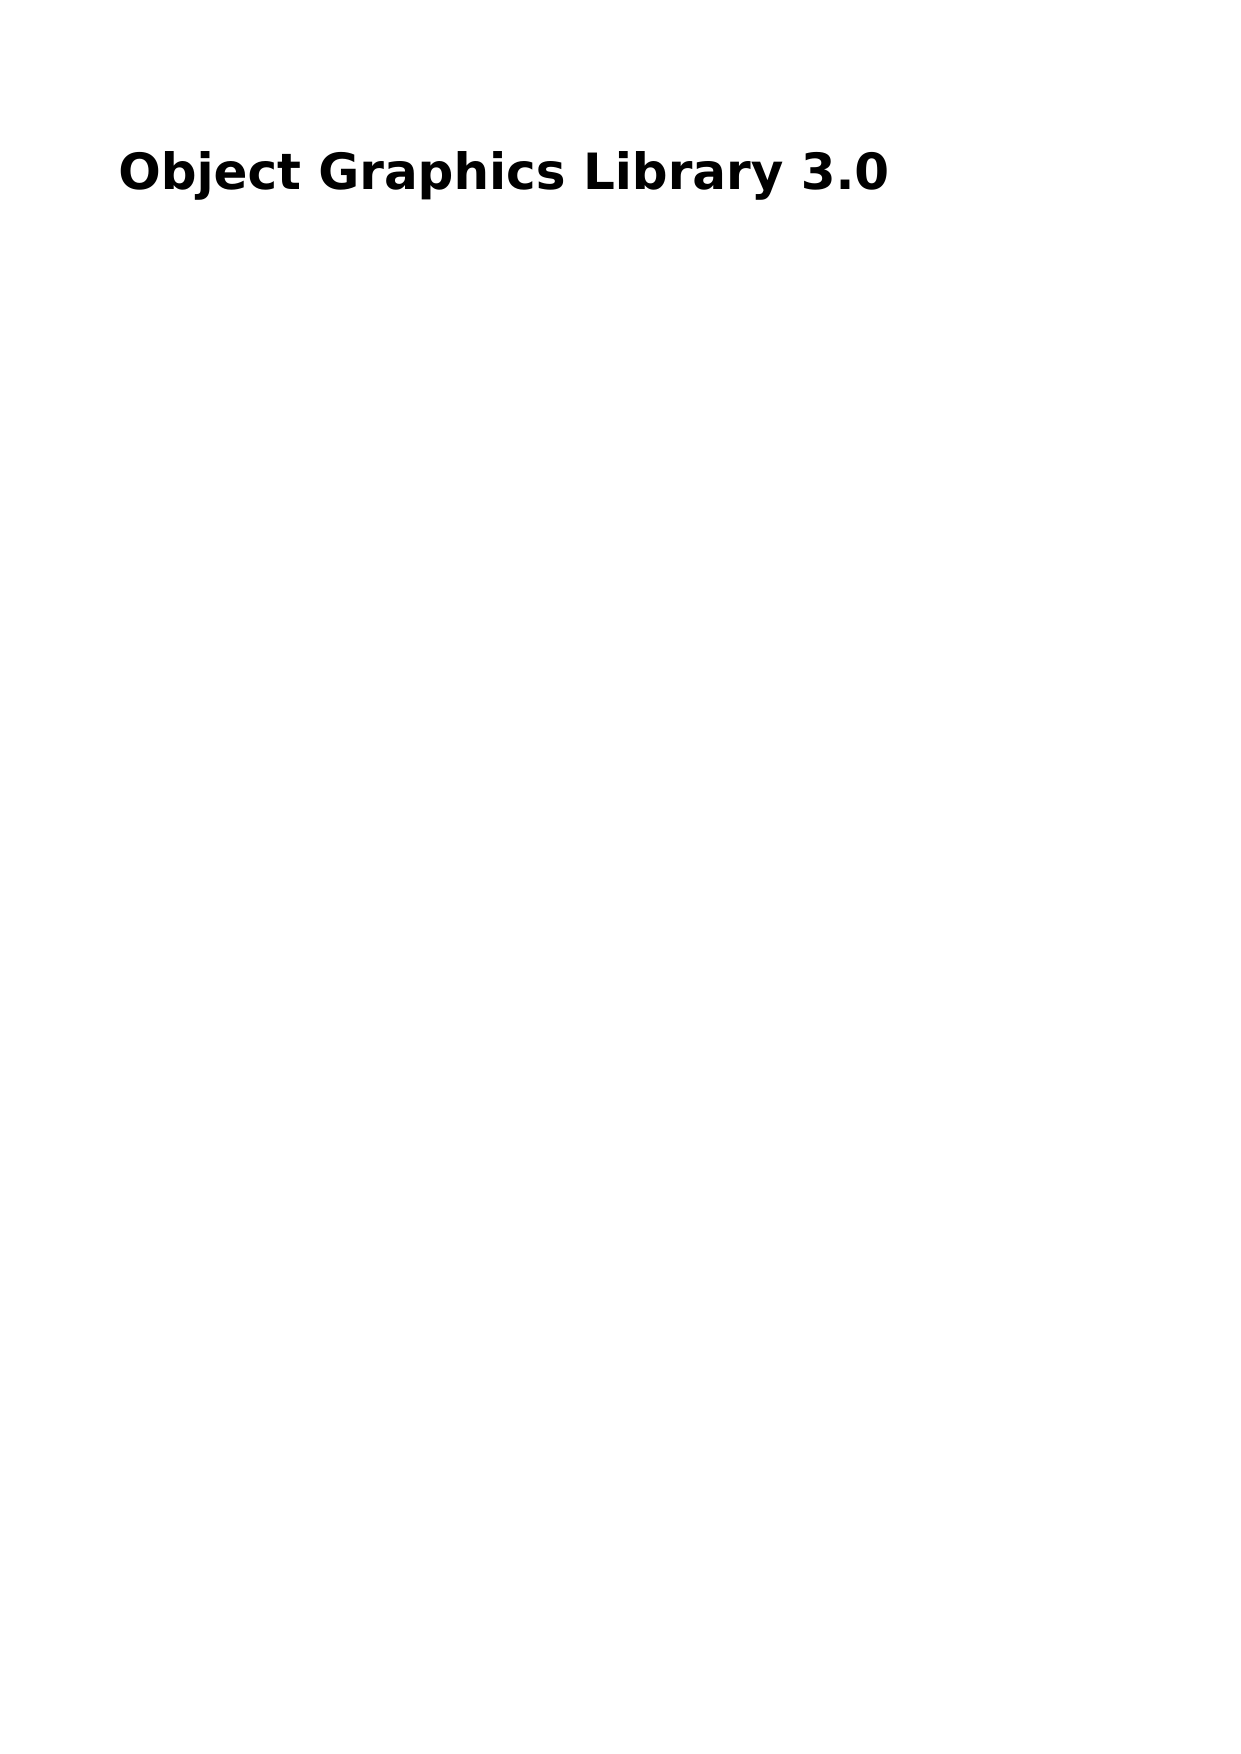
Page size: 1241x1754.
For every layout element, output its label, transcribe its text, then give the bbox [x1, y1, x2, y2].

subtitle Object Graphics Library 3.0 [118, 143, 1122, 201]
